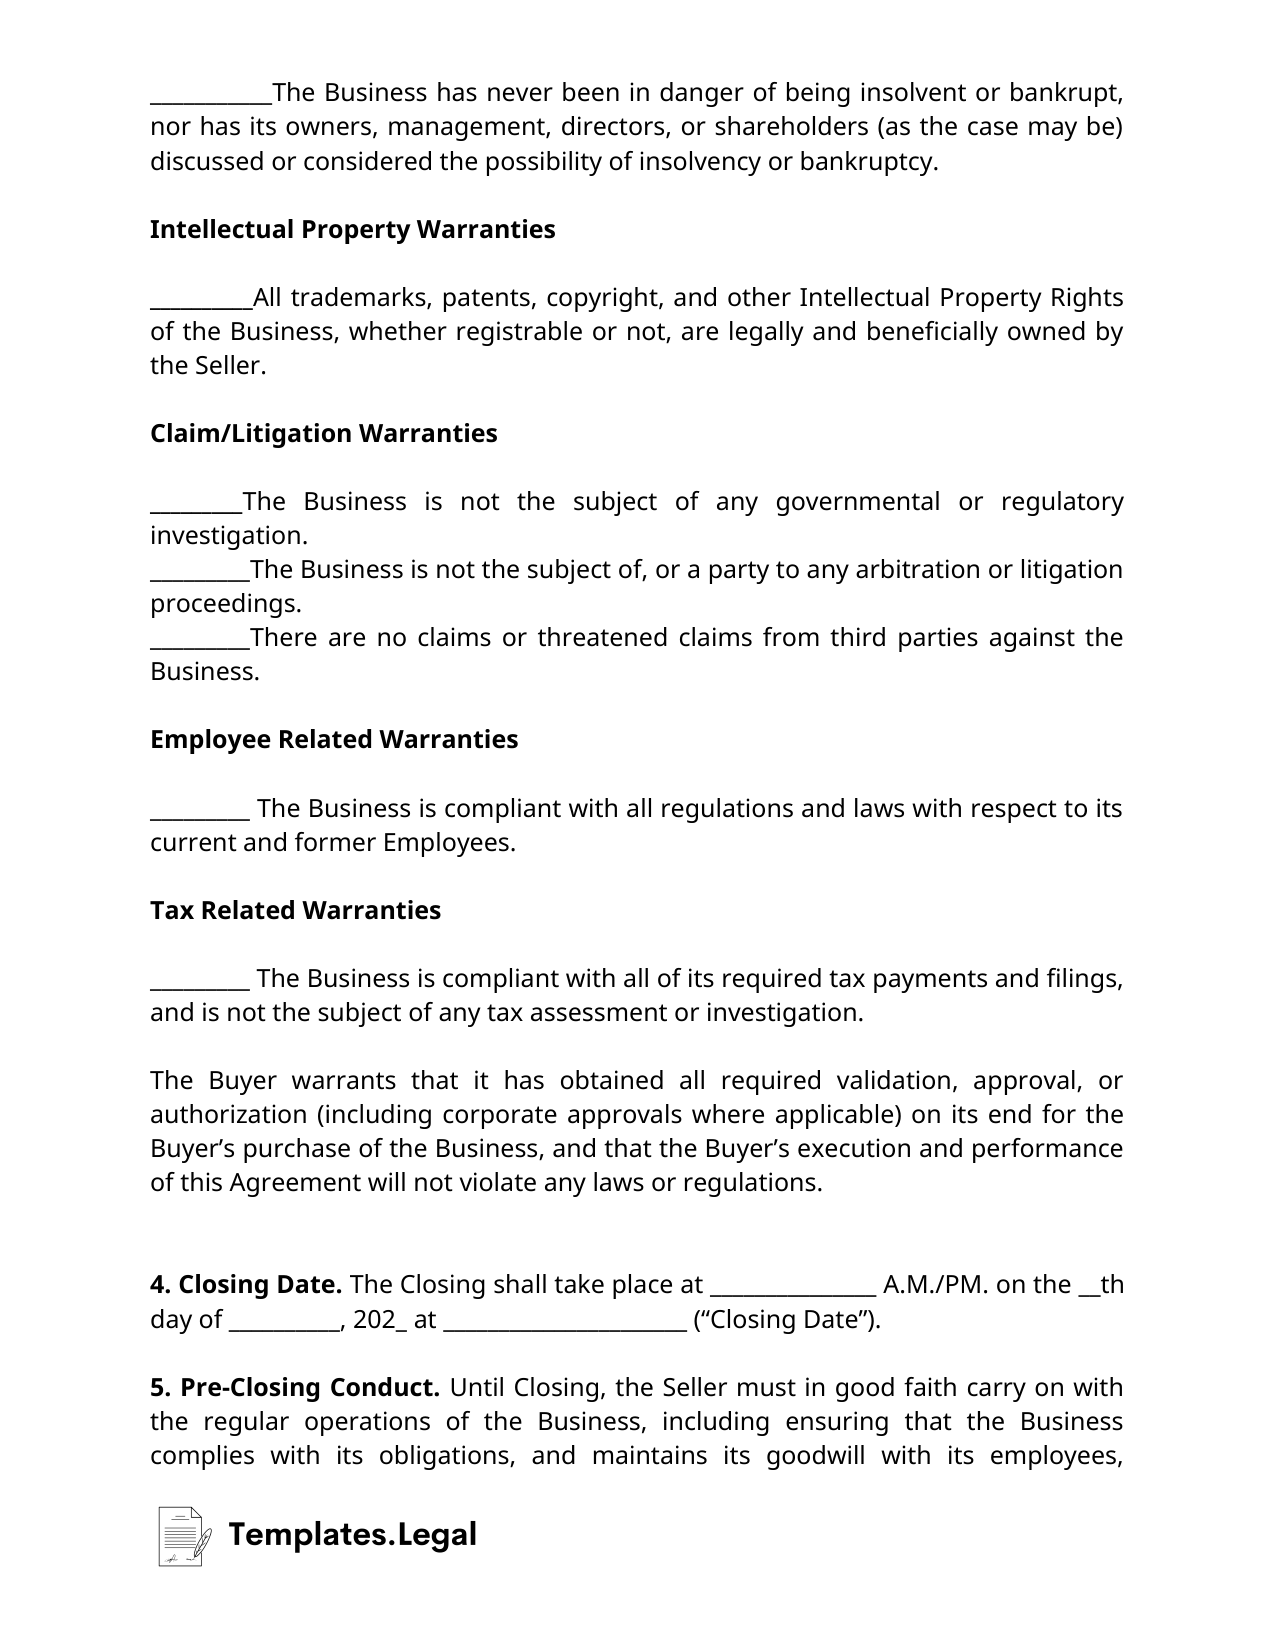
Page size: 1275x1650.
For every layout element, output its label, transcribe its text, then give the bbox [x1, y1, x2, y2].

text _________There are no claims or threatened claims from third parties against the Business. [150, 620, 1125, 688]
text _________ The Business is compliant with all of its required tax payments and filings, and is not the subject of any tax assessment or investigation. [150, 961, 1125, 1029]
text Employee Related Warranties [150, 722, 1125, 756]
text __________All trademarks, patents, copyright, and other Intellectual Property Rights of the Business, whether registrable or not, are legally and beneficially owned by the Seller. [150, 279, 1125, 382]
text Intellectual Property Warranties [150, 211, 1125, 245]
text _________The Business is not the subject of, or a party to any arbitration or litigation proceedings. [150, 552, 1125, 620]
text Claim/Litigation Warranties [150, 416, 1125, 450]
text _________ The Business is compliant with all regulations and laws with respect to its current and former Employees. [150, 790, 1125, 858]
text 5. Pre-Closing Conduct. Until Closing, the Seller must in good faith carry on with the regular operations of the Business, including ensuring that the Business complies with its obligations, and maintains its goodwill with its employees, [150, 1369, 1125, 1472]
text ___________The Business has never been in danger of being insolvent or bankrupt, nor has its owners, management, directors, or shareholders (as the case may be) discussed or considered the possibility of insolvency or bankruptcy. [150, 75, 1125, 177]
text 4. Closing Date. The Closing shall take place at _______________ A.M./PM. on the __th day of __________, 202_ at ______________________ (“Closing Date”). [150, 1267, 1125, 1335]
text The Buyer warrants that it has obtained all required validation, approval, or authorization (including corporate approvals where applicable) on its end for the Buyer’s purchase of the Business, and that the Buyer’s execution and performance of this Agreement will not violate any laws or regulations. [150, 1063, 1125, 1199]
text _________The Business is not the subject of any governmental or regulatory investigation. [150, 484, 1125, 552]
text Tax Related Warranties [150, 892, 1125, 927]
